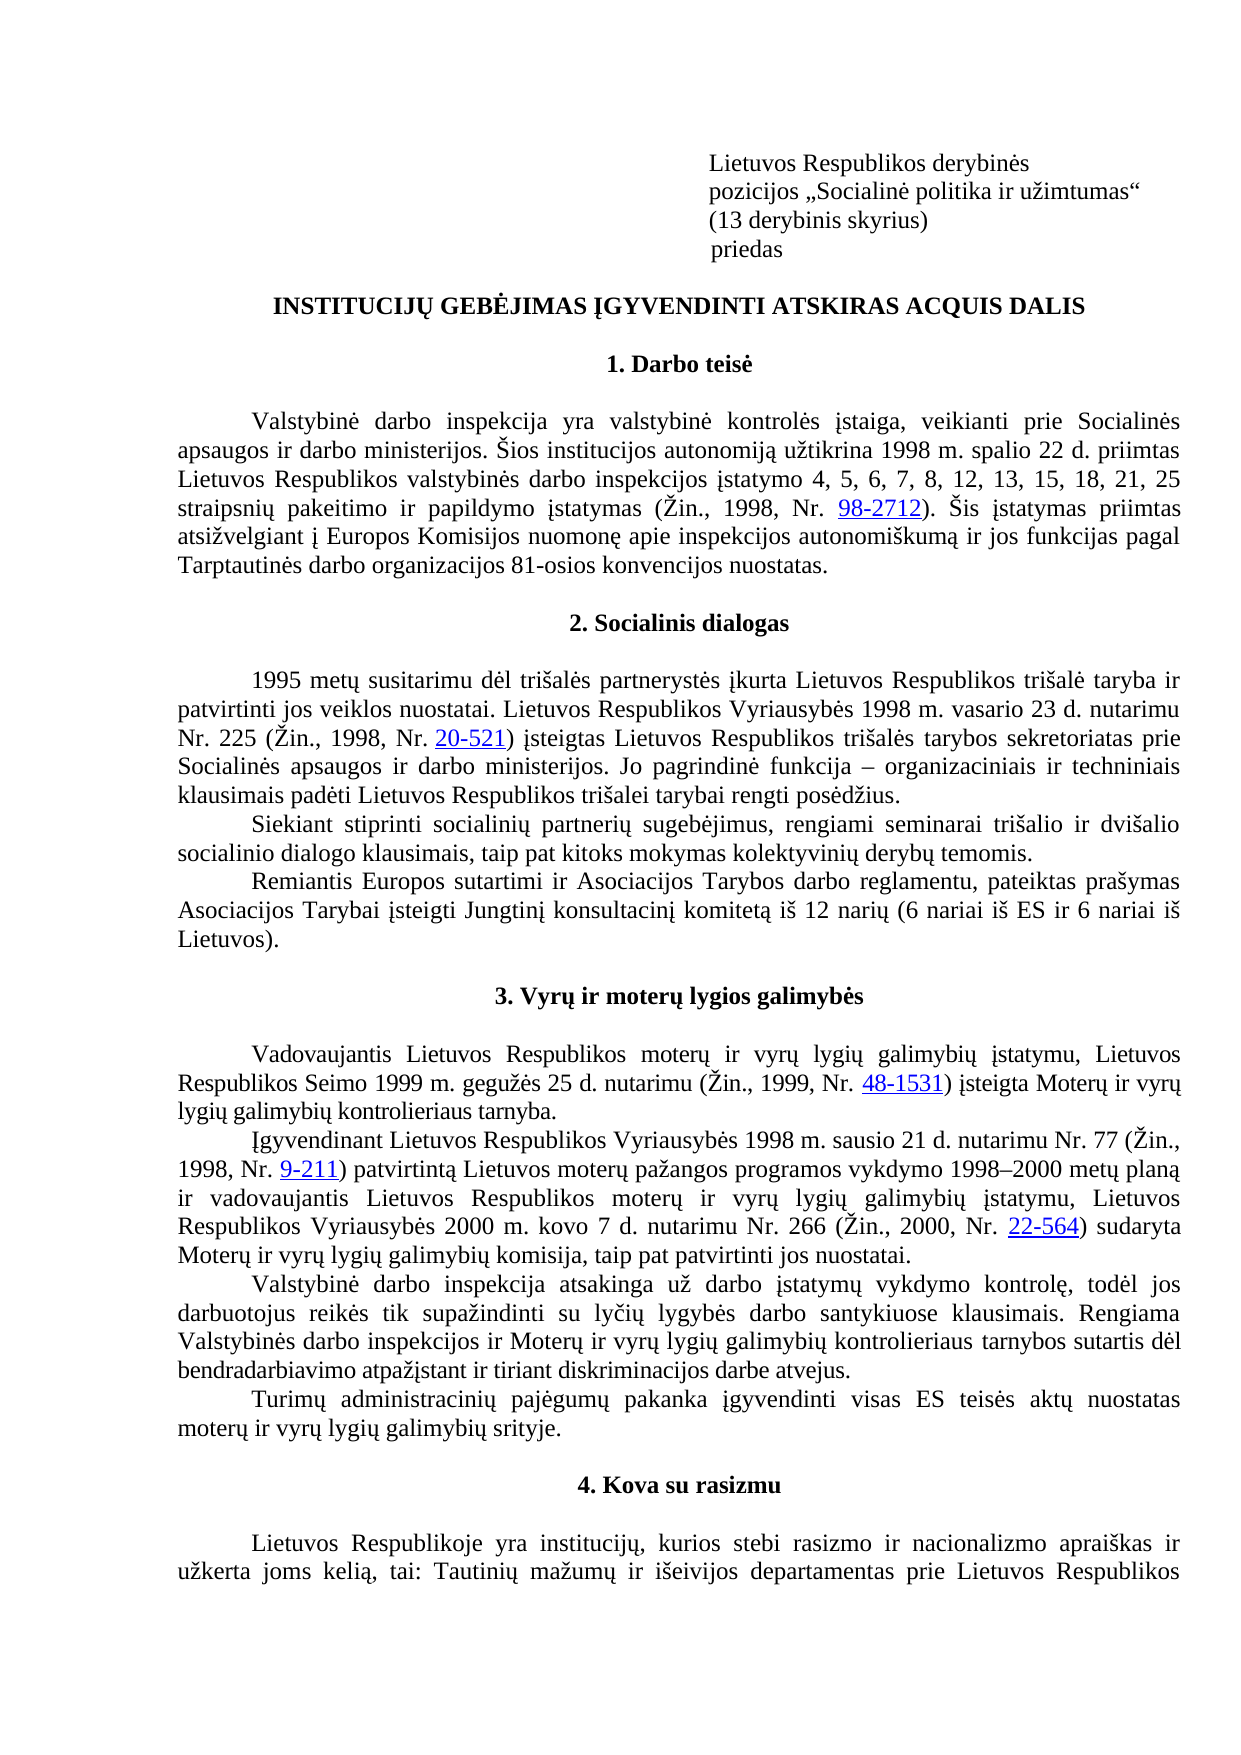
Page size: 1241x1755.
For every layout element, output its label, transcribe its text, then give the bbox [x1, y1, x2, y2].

text priedas [177, 234, 1181, 263]
text Institucijų gebėjimas įgyvendinti atskiras ACQUIS dalis [177, 291, 1181, 320]
text Remiantis Europos sutartimi ir Asociacijos Tarybos darbo reglamentu, pateiktas prašymas Asociacijos Tarybai įsteigti Jungtinį konsultacinį komitetą iš 12 narių (6 nariai iš ES ir 6 nariai iš Lietuvos). [177, 866, 1181, 953]
text Siekiant stiprinti socialinių partnerių sugebėjimus, rengiami seminarai trišalio ir dvišalio socialinio dialogo klausimais, taip pat kitoks mokymas kolektyvinių derybų temomis. [177, 809, 1181, 866]
text pozicijos „Socialinė politika ir užimtumas“ [177, 176, 1181, 205]
text Lietuvos Respublikoje yra institucijų, kurios stebi rasizmo ir nacionalizmo apraiškas ir užkerta joms kelią, tai: Tautinių mažumų ir išeivijos departamentas prie Lietuvos Respublikos [177, 1528, 1181, 1585]
text 1995 metų susitarimu dėl trišalės partnerystės įkurta Lietuvos Respublikos trišalė taryba ir patvirtinti jos veiklos nuostatai. Lietuvos Respublikos Vyriausybės 1998 m. vasario 23 d. nutarimu Nr. 225 (Žin., 1998, Nr. 20-521) įsteigtas Lietuvos Respublikos trišalės tarybos sekretoriatas prie Socialinės apsaugos ir darbo ministerijos. Jo pagrindinė funkcija – organizaciniais ir techniniais klausimais padėti Lietuvos Respublikos trišalei tarybai rengti posėdžius. [177, 665, 1181, 809]
text 2. Socialinis dialogas [177, 608, 1181, 636]
text Lietuvos Respublikos derybinės [177, 148, 1181, 176]
text Turimų administracinių pajėgumų pakanka įgyvendinti visas ES teisės aktų nuostatas moterų ir vyrų lygių galimybių srityje. [177, 1384, 1181, 1441]
text Įgyvendinant Lietuvos Respublikos Vyriausybės 1998 m. sausio 21 d. nutarimu Nr. 77 (Žin., 1998, Nr. 9-211) patvirtintą Lietuvos moterų pažangos programos vykdymo 1998–2000 metų planą ir vadovaujantis Lietuvos Respublikos moterų ir vyrų lygių galimybių įstatymu, Lietuvos Respublikos Vyriausybės 2000 m. kovo 7 d. nutarimu Nr. 266 (Žin., 2000, Nr. 22-564) sudaryta Moterų ir vyrų lygių galimybių komisija, taip pat patvirtinti jos nuostatai. [177, 1125, 1181, 1269]
text 3. Vyrų ir moterų lygios galimybės [177, 981, 1181, 1010]
text Valstybinė darbo inspekcija yra valstybinė kontrolės įstaiga, veikianti prie Socialinės apsaugos ir darbo ministerijos. Šios institucijos autonomiją užtikrina 1998 m. spalio 22 d. priimtas Lietuvos Respublikos valstybinės darbo inspekcijos įstatymo 4, 5, 6, 7, 8, 12, 13, 15, 18, 21, 25 straipsnių pakeitimo ir papildymo įstatymas (Žin., 1998, Nr. 98-2712). Šis įstatymas priimtas atsižvelgiant į Europos Komisijos nuomonę apie inspekcijos autonomiškumą ir jos funkcijas pagal Tarptautinės darbo organizacijos 81-osios konvencijos nuostatas. [177, 406, 1181, 579]
text Valstybinė darbo inspekcija atsakinga už darbo įstatymų vykdymo kontrolę, todėl jos darbuotojus reikės tik supažindinti su lyčių lygybės darbo santykiuose klausimais. Rengiama Valstybinės darbo inspekcijos ir Moterų ir vyrų lygių galimybių kontrolieriaus tarnybos sutartis dėl bendradarbiavimo atpažįstant ir tiriant diskriminacijos darbe atvejus. [177, 1269, 1181, 1384]
text Vadovaujantis Lietuvos Respublikos moterų ir vyrų lygių galimybių įstatymu, Lietuvos Respublikos Seimo 1999 m. gegužės 25 d. nutarimu (Žin., 1999, Nr. 48-1531) įsteigta Moterų ir vyrų lygių galimybių kontrolieriaus tarnyba. [177, 1039, 1181, 1125]
text 1. Darbo teisė [177, 349, 1181, 378]
text (13 derybinis skyrius) [177, 205, 1181, 234]
text 4. Kova su rasizmu [177, 1470, 1181, 1499]
